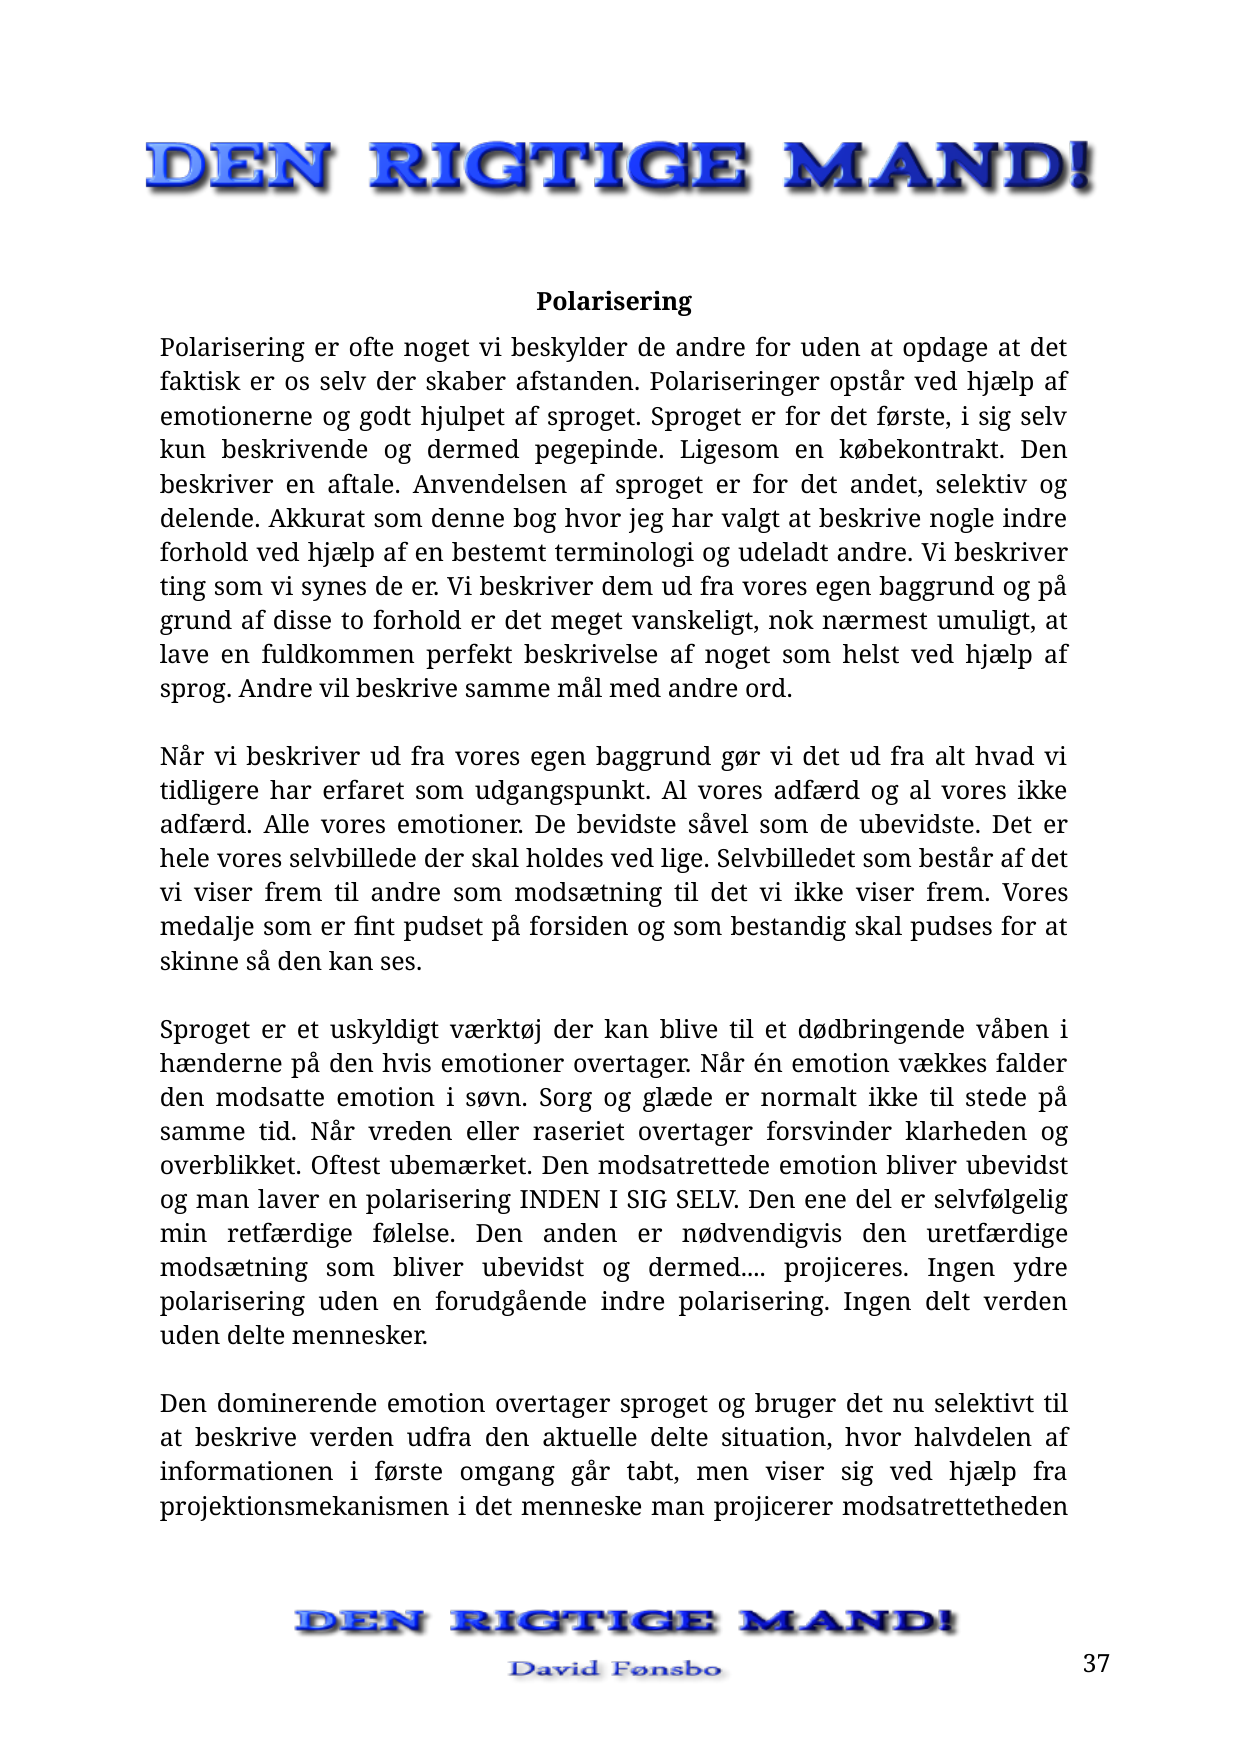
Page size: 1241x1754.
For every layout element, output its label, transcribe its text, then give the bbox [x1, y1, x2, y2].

text Den dominerende emotion overtager sproget og bruger det nu selektivt til at beskrive verden udfra den aktuelle delte situation, hvor halvdelen af informationen i første omgang går tabt, men viser sig ved hjælp fra projektionsmekanismen i det menneske man projicerer modsatrettetheden [159, 1386, 1069, 1522]
picture [118, 59, 1111, 254]
picture [118, 1559, 1111, 1689]
text Polarisering er ofte noget vi beskylder de andre for uden at opdage at det faktisk er os selv der skaber afstanden. Polariseringer opstår ved hjælp af emotionerne og godt hjulpet af sproget. Sproget er for det første, i sig selv kun beskrivende og dermed pegepinde. Ligesom en købekontrakt. Den beskriver en aftale. Anvendelsen af sproget er for det andet, selektiv og delende. Akkurat som denne bog hvor jeg har valgt at beskrive nogle indre forhold ved hjælp af en bestemt terminologi og udeladt andre. Vi beskriver ting som vi synes de er. Vi beskriver dem ud fra vores egen baggrund og på grund af disse to forhold er det meget vanskeligt, nok nærmest umuligt, at lave en fuldkommen perfekt beskrivelse af noget som helst ved hjælp af sprog. Andre vil beskrive samme mål med andre ord. [159, 330, 1069, 705]
text Sproget er et uskyldigt værktøj der kan blive til et dødbringende våben i hænderne på den hvis emotioner overtager. Når én emotion vækkes falder den modsatte emotion i søvn. Sorg og glæde er normalt ikke til stede på samme tid. Når vreden eller raseriet overtager forsvinder klarheden og overblikket. Oftest ubemærket. Den modsatrettede emotion bliver ubevidst og man laver en polarisering INDEN I SIG SELV. Den ene del er selvfølgelig min retfærdige følelse. Den anden er nødvendigvis den uretfærdige modsætning som bliver ubevidst og dermed.... projiceres. Ingen ydre polarisering uden en forudgående indre polarisering. Ingen delt verden uden delte mennesker. [159, 1011, 1069, 1352]
text Når vi beskriver ud fra vores egen baggrund gør vi det ud fra alt hvad vi tidligere har erfaret som udgangspunkt. Al vores adfærd og al vores ikke adfærd. Alle vores emotioner. De bevidste såvel som de ubevidste. Det er hele vores selvbillede der skal holdes ved lige. Selvbilledet som består af det vi viser frem til andre som modsætning til det vi ikke viser frem. Vores medalje som er fint pudset på forsiden og som bestandig skal pudses for at skinne så den kan ses. [159, 739, 1069, 977]
subtitle Polarisering [118, 283, 1110, 317]
